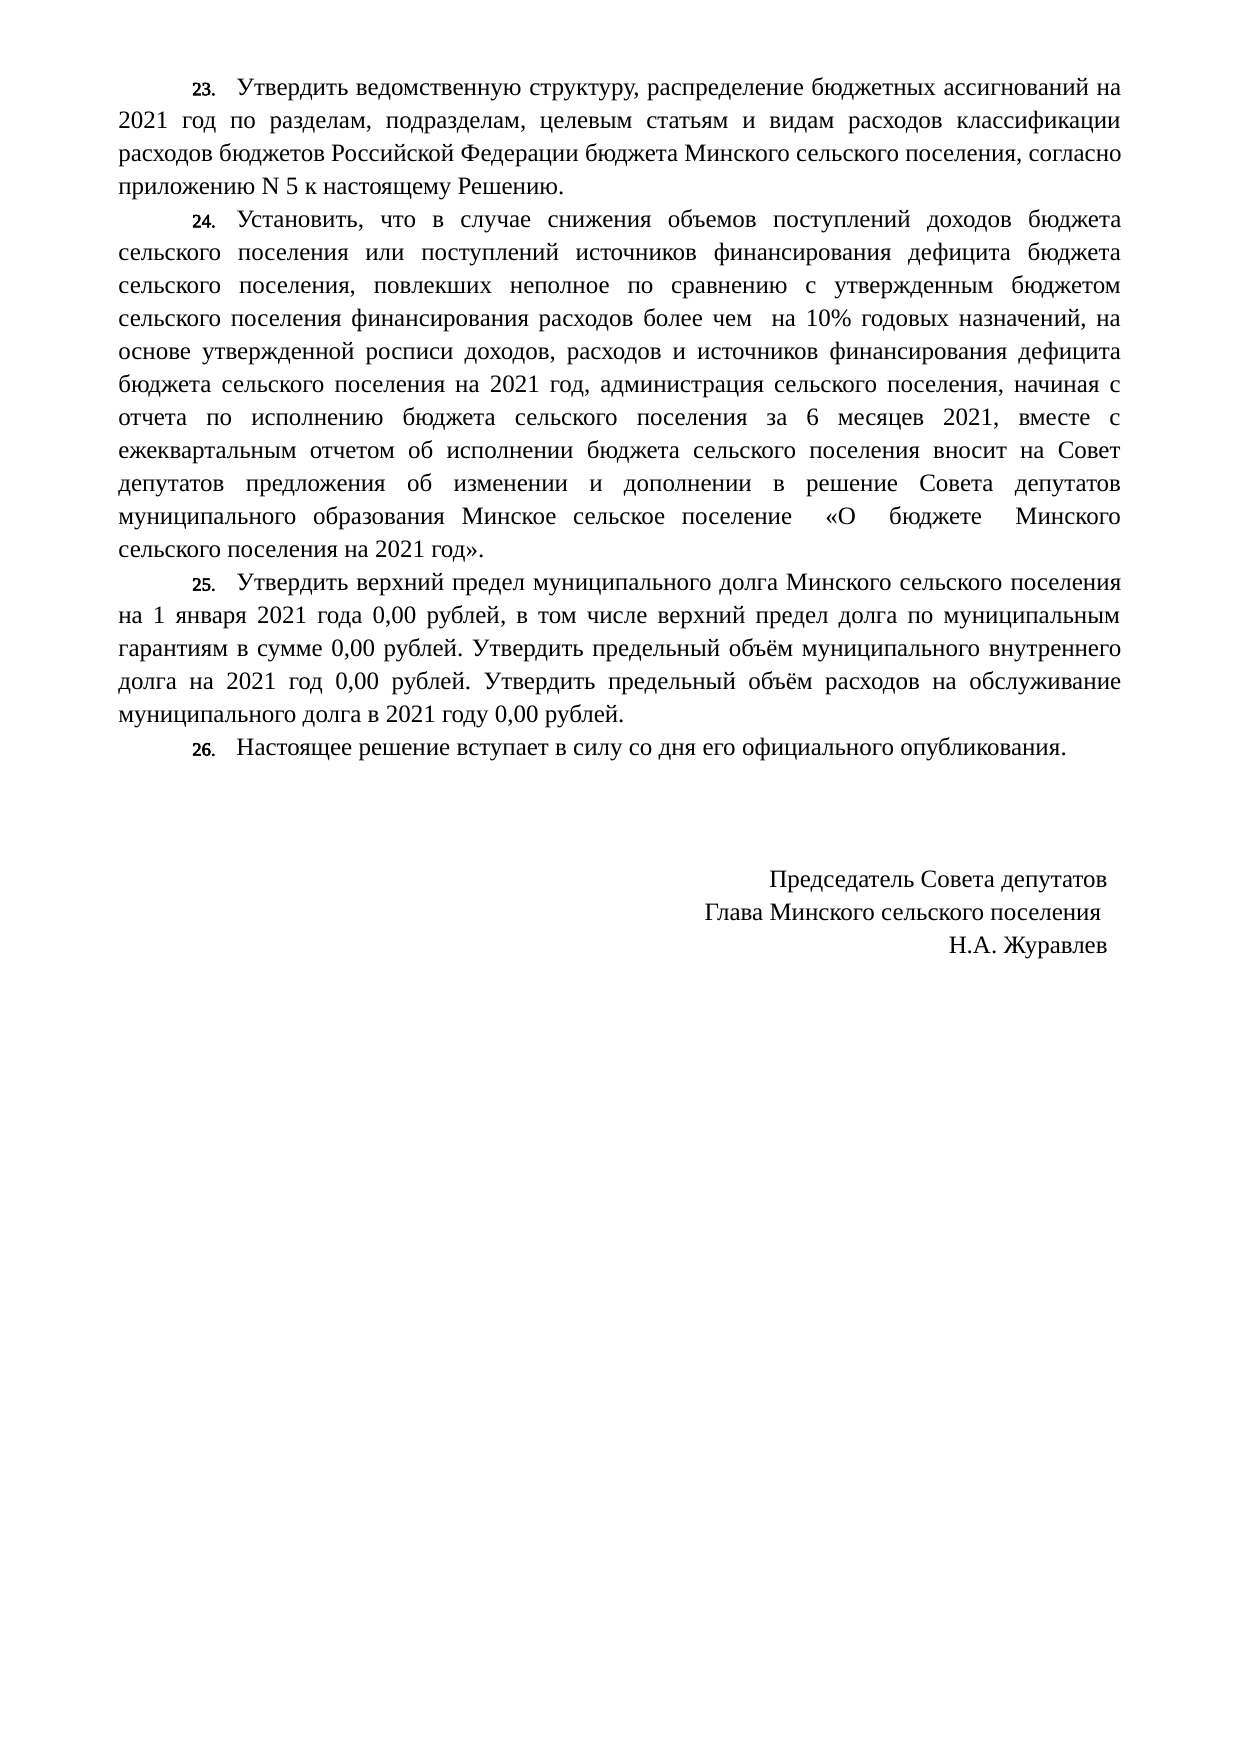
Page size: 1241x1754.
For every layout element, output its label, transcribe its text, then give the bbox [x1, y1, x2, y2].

list Установить, что в случае снижения объемов поступлений доходов бюджета сельского поселения или поступлений источников финансирования дефицита бюджета сельского поселения, повлекших неполное по сравнению с утвержденным бюджетом сельского поселения финансирования расходов более чем на 10% годовых назначений, на основе утвержденной росписи доходов, расходов и источников финансирования дефицита бюджета сельского поселения на 2021 год, администрация сельского поселения, начиная с отчета по исполнению бюджета сельского поселения за 6 месяцев 2021, вместе с ежеквартальным отчетом об исполнении бюджета сельского поселения вносит на Совет депутатов предложения об изменении и дополнении в решение Совета депутатов муниципального образования Минское сельское поселение «О бюджете Минского сельского поселения на 2021 год». [118, 204, 1122, 563]
table_header [107, 864, 613, 959]
list Утвердить верхний предел муниципального долга Минского сельского поселения на 1 января 2021 года 0,00 рублей, в том числе верхний предел долга по муниципальным гарантиям в сумме 0,00 рублей. Утвердить предельный объём муниципального внутреннего долга на 2021 год 0,00 рублей. Утвердить предельный объём расходов на обслуживание муниципального долга в 2021 году 0,00 рублей. [118, 567, 1122, 728]
list Утвердить ведомственную структуру, распределение бюджетных ассигнований на 2021 год по разделам, подразделам, целевым статьям и видам расходов классификации расходов бюджетов Российской Федерации бюджета Минского сельского поселения, согласно приложению N 5 к настоящему Решению. [118, 72, 1122, 200]
table_header Председатель Совета депутатов Глава Минского сельского поселения Н.А. Журавлев [613, 864, 1118, 959]
list Настоящее решение вступает в силу со дня его официального опубликования. [118, 732, 1122, 761]
